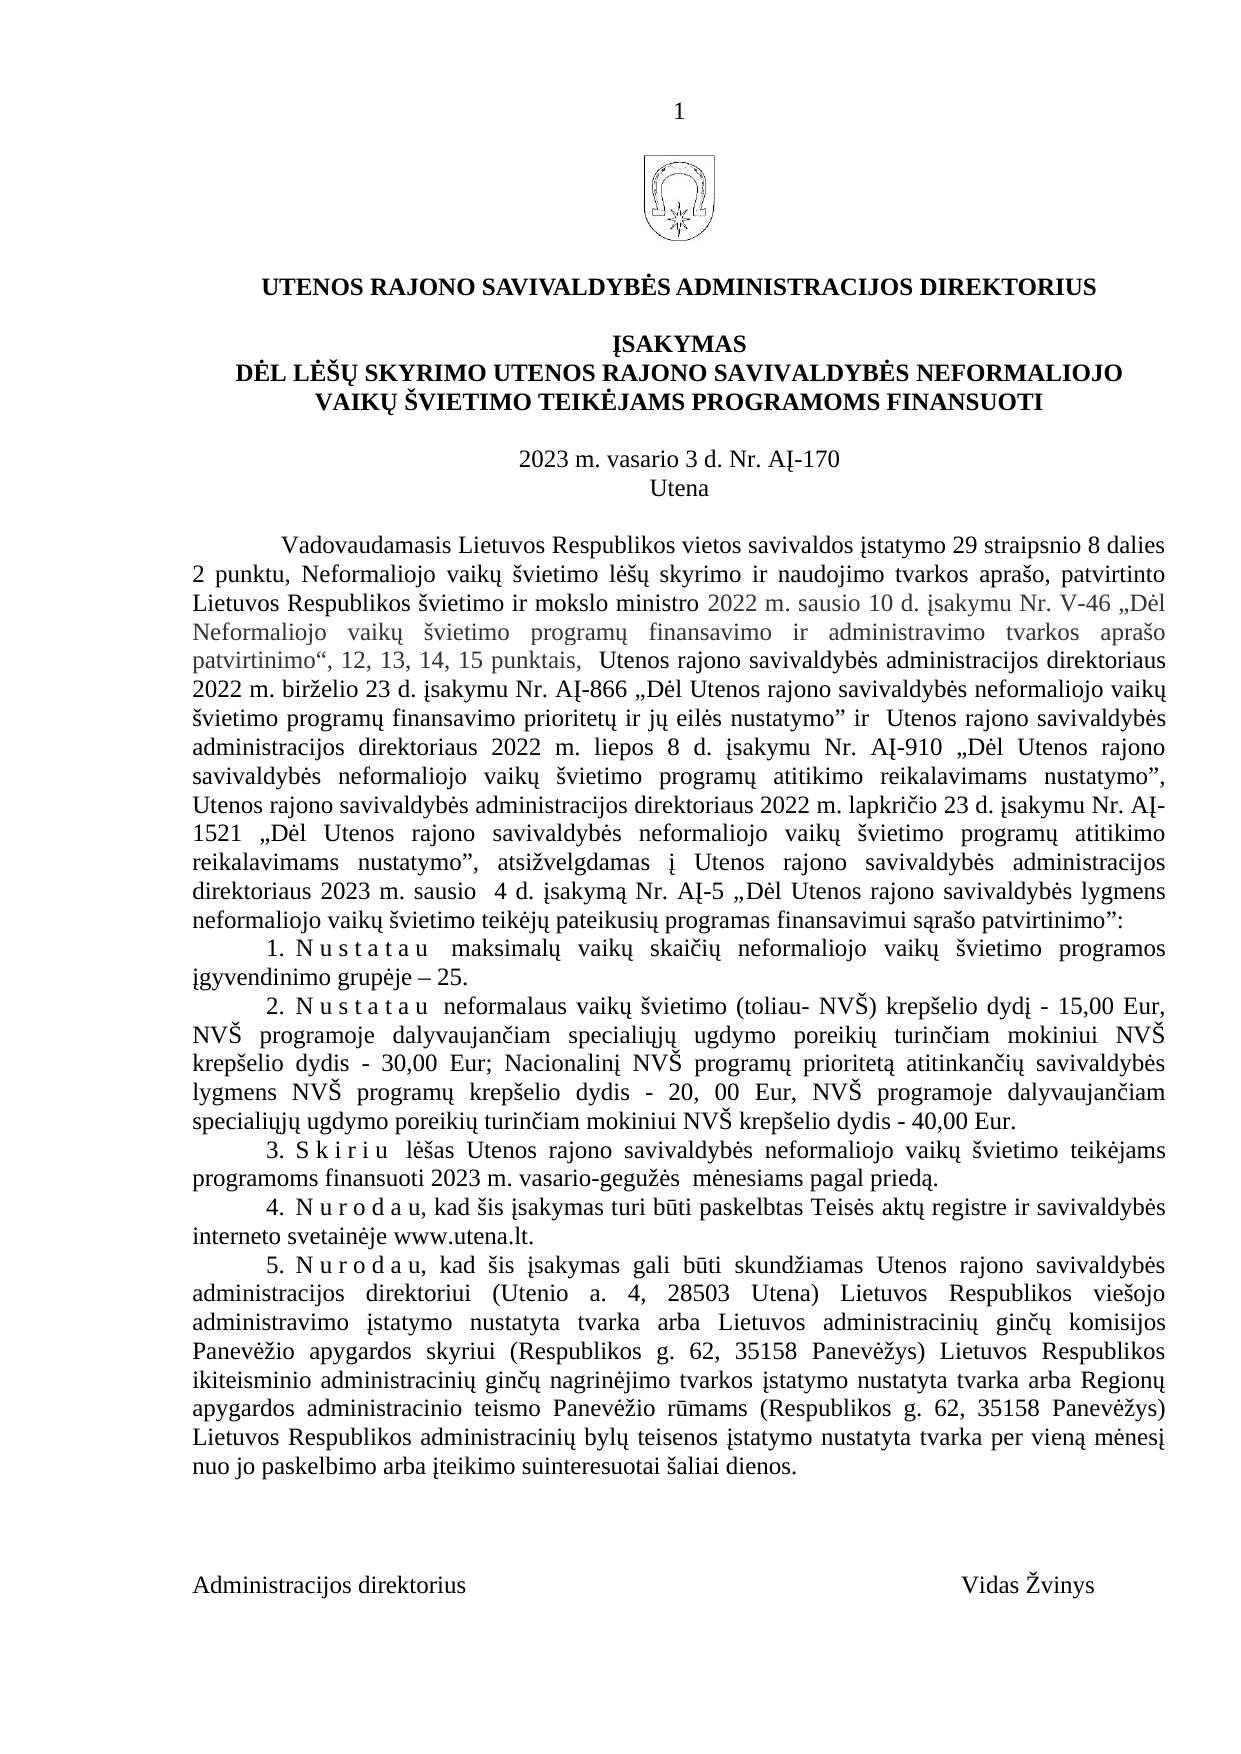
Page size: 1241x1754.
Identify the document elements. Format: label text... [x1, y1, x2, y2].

text DĖL LĖŠŲ SKYRIMO UTENOS RAJONO savivaldybės NEFORMALIOJO vaikų ŠVIETIMO TEIKĖJAMS PROGRAMOMS FINANSUOTI [192, 358, 1166, 415]
text Vadovaudamasis Lietuvos Respublikos vietos savivaldos įstatymo 29 straipsnio 8 dalies 2 punktu, Neformaliojo vaikų švietimo lėšų skyrimo ir naudojimo tvarkos aprašo, patvirtinto Lietuvos Respublikos švietimo ir mokslo ministro 2022 m. sausio 10 d. įsakymu Nr. V-46 „Dėl Neformaliojo vaikų švietimo programų finansavimo ir administravimo tvarkos aprašo patvirtinimo“, 12, 13, 14, 15 punktais, Utenos rajono savivaldybės administracijos direktoriaus 2022 m. birželio 23 d. įsakymu Nr. AĮ-866 „Dėl Utenos rajono savivaldybės neformaliojo vaikų švietimo programų finansavimo prioritetų ir jų eilės nustatymo” ir Utenos rajono savivaldybės administracijos direktoriaus 2022 m. liepos 8 d. įsakymu Nr. AĮ-910 „Dėl Utenos rajono savivaldybės neformaliojo vaikų švietimo programų atitikimo reikalavimams nustatymo”, Utenos rajono savivaldybės administracijos direktoriaus 2022 m. lapkričio 23 d. įsakymu Nr. AĮ-1521 „Dėl Utenos rajono savivaldybės neformaliojo vaikų švietimo programų atitikimo reikalavimams nustatymo”, atsižvelgdamas į Utenos rajono savivaldybės administracijos direktoriaus 2023 m. sausio 4 d. įsakymą Nr. AĮ-5 „Dėl Utenos rajono savivaldybės lygmens neformaliojo vaikų švietimo teikėjų pateikusių programas finansavimui sąrašo patvirtinimo”: [192, 530, 1166, 933]
text 2. Nustatau neformalaus vaikų švietimo (toliau- NVŠ) krepšelio dydį - 15,00 Eur, NVŠ programoje dalyvaujančiam specialiųjų ugdymo poreikių turinčiam mokiniui NVŠ krepšelio dydis - 30,00 Eur; Nacionalinį NVŠ programų prioritetą atitinkančių savivaldybės lygmens NVŠ programų krepšelio dydis - 20, 00 Eur, NVŠ programoje dalyvaujančiam specialiųjų ugdymo poreikių turinčiam mokiniui NVŠ krepšelio dydis - 40,00 Eur. [192, 991, 1166, 1135]
text ĮSAKYMAS [192, 329, 1166, 358]
text Utena [192, 473, 1166, 502]
text Administracijos direktorius Vidas Žvinys [192, 1570, 1166, 1599]
text 2023 m. vasario 3 d. Nr. AĮ-170 [192, 444, 1166, 473]
text 4. Nurodau, kad šis įsakymas turi būti paskelbtas Teisės aktų registre ir savivaldybės interneto svetainėje www.utena.lt. [192, 1192, 1166, 1250]
text 3. skiriu lėšas Utenos rajono savivaldybės neformaliojo vaikų švietimo teikėjams programoms finansuoti 2023 m. vasario-gegužės mėnesiams pagal priedą. [192, 1135, 1166, 1192]
text UTENOS RAJONO SAVIVALDYBĖS ADMINISTRACIJOS DIREKTORIUS [192, 272, 1166, 300]
text 1. Nustatau maksimalų vaikų skaičių neformaliojo vaikų švietimo programos įgyvendinimo grupėje – 25. [192, 933, 1166, 991]
text 5. Nurodau, kad šis įsakymas gali būti skundžiamas Utenos rajono savivaldybės administracijos direktoriui (Utenio a. 4, 28503 Utena) Lietuvos Respublikos viešojo administravimo įstatymo nustatyta tvarka arba Lietuvos administracinių ginčų komisijos Panevėžio apygardos skyriui (Respublikos g. 62, 35158 Panevėžys) Lietuvos Respublikos ikiteisminio administracinių ginčų nagrinėjimo tvarkos įstatymo nustatyta tvarka arba Regionų apygardos administracinio teismo Panevėžio rūmams (Respublikos g. 62, 35158 Panevėžys) Lietuvos Respublikos administracinių bylų teisenos įstatymo nustatyta tvarka per vieną mėnesį nuo jo paskelbimo arba įteikimo suinteresuotai šaliai dienos. [192, 1250, 1166, 1480]
